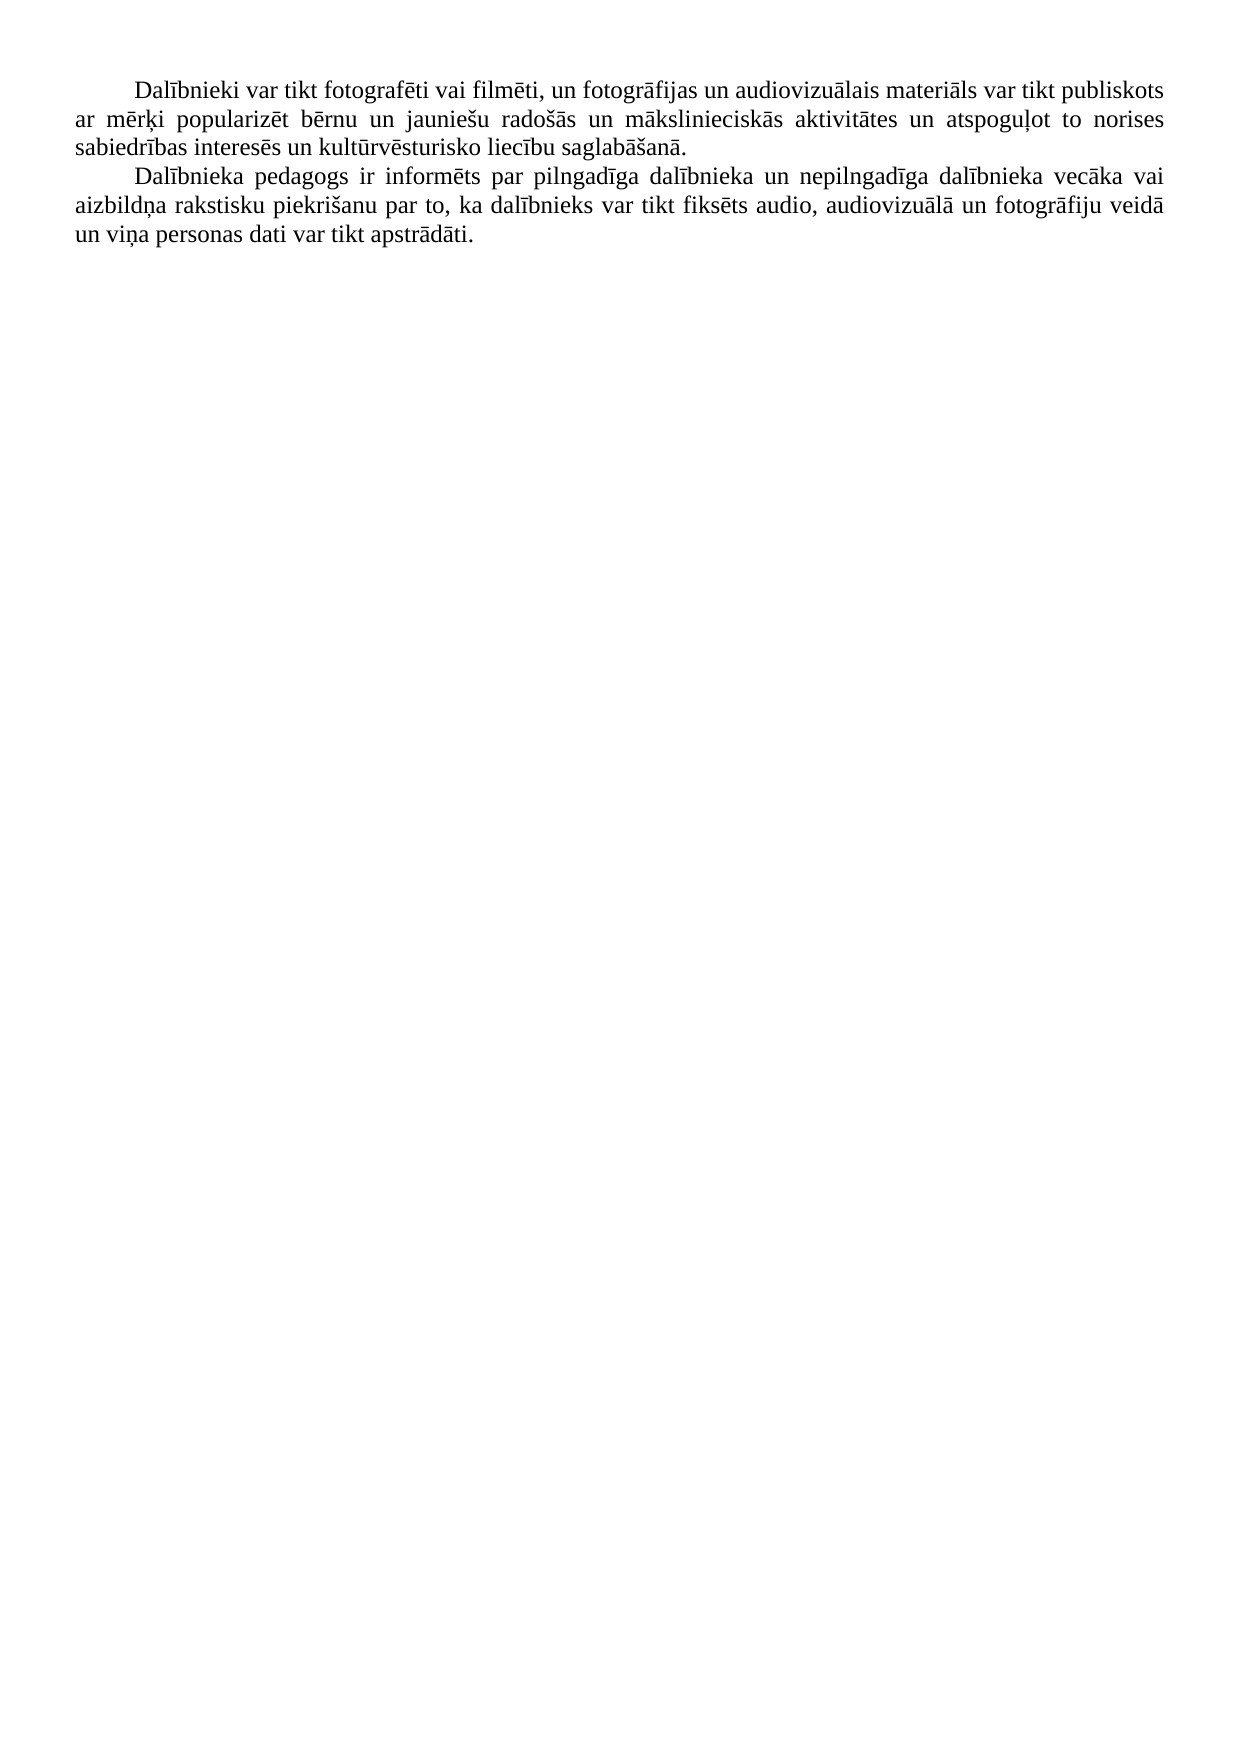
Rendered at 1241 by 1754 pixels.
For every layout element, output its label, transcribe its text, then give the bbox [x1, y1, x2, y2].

text Dalībnieki var tikt fotografēti vai filmēti, un fotogrāfijas un audiovizuālais materiāls var tikt publiskots ar mērķi popularizēt bērnu un jauniešu radošās un mākslinieciskās aktivitātes un atspoguļot to norises sabiedrības interesēs un kultūrvēsturisko liecību saglabāšanā. [75, 75, 1165, 161]
text Dalībnieka pedagogs ir informēts par pilngadīga dalībnieka un nepilngadīga dalībnieka vecāka vai aizbildņa rakstisku piekrišanu par to, ka dalībnieks var tikt fiksēts audio, audiovizuālā un fotogrāfiju veidā un viņa personas dati var tikt apstrādāti. [75, 161, 1165, 247]
